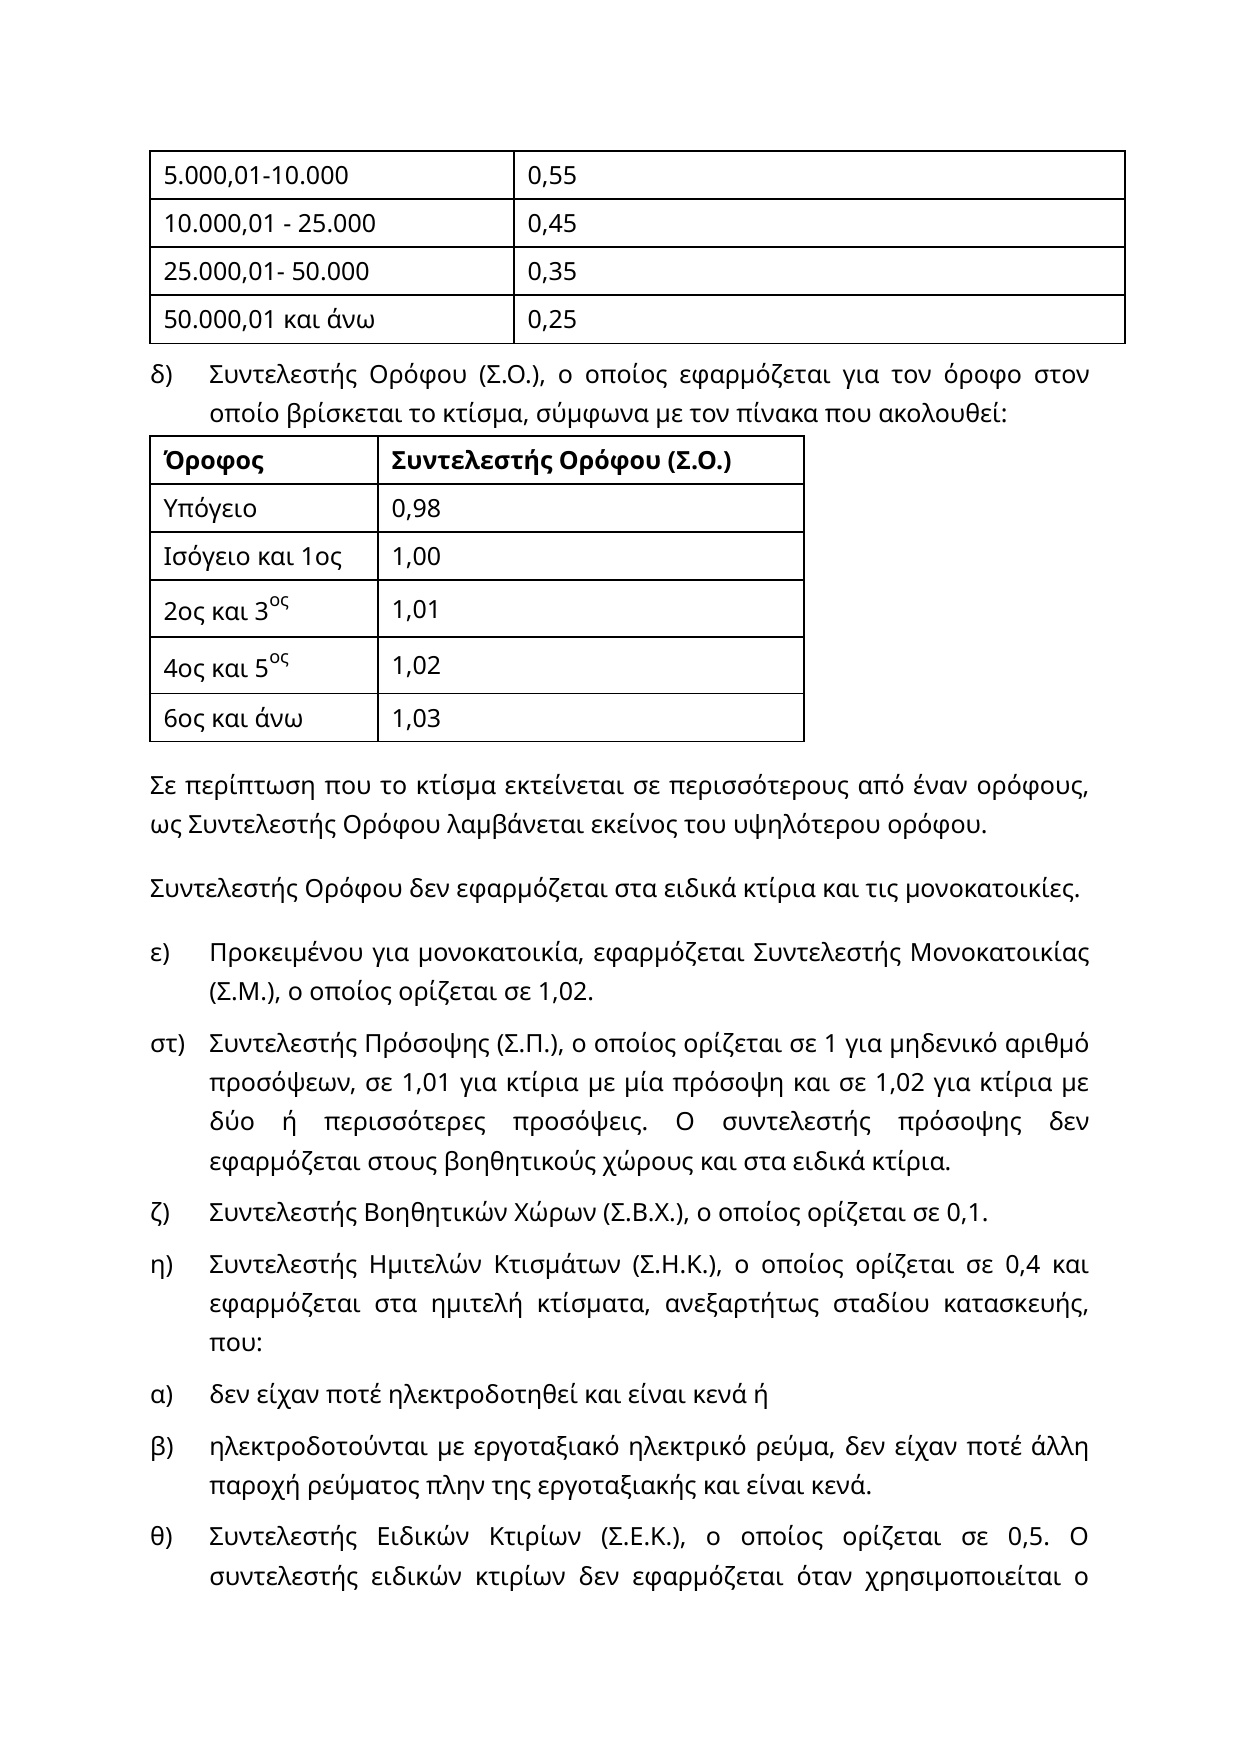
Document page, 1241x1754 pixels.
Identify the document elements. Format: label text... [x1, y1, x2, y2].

table_cell 0,25 [515, 296, 1124, 342]
list β) ηλεκτροδοτούνται με εργοταξιακό ηλεκτρικό ρεύμα, δεν είχαν ποτέ άλλη παροχή ρεύματος πλην της εργοταξιακής και είναι κενά. [150, 1428, 1090, 1501]
table_cell 5.000,01-10.000 [151, 152, 513, 198]
table_cell 0,45 [515, 200, 1124, 246]
table_cell 6ος και άνω [151, 694, 377, 741]
table_header Συντελεστής Ορόφου (Σ.Ο.) [379, 437, 803, 483]
table_cell Ισόγειο και 1ος [151, 533, 377, 579]
list η) Συντελεστής Ημιτελών Κτισμάτων (Σ.Η.Κ.), ο οποίος ορίζεται σε 0,4 και εφαρμόζεται στα ημιτελή κτίσματα, ανεξαρτήτως σταδίου κατασκευής, που: [150, 1246, 1090, 1359]
table_cell 25.000,01- 50.000 [151, 248, 513, 294]
list ε) Προκειμένου για μονοκατοικία, εφαρμόζεται Συντελεστής Μονοκατοικίας (Σ.Μ.), ο οποίος ορίζεται σε 1,02. [150, 935, 1090, 1008]
table_header Όροφος [151, 437, 377, 483]
list ζ) Συντελεστής Βοηθητικών Χώρων (Σ.Β.Χ.), ο οποίος ορίζεται σε 0,1. [150, 1195, 1090, 1229]
table_cell Υπόγειο [151, 485, 377, 531]
list στ) Συντελεστής Πρόσοψης (Σ.Π.), ο οποίος ορίζεται σε 1 για μηδενικό αριθμό προσόψεων, σε 1,01 για κτίρια με μία πρόσοψη και σε 1,02 για κτίρια με δύο ή περισσότερες προσόψεις. Ο συντελεστής πρόσοψης δεν εφαρμόζεται στους βοηθητικούς χώρους και στα ειδικά κτίρια. [150, 1026, 1090, 1177]
table_cell 1,00 [379, 533, 803, 579]
list θ) Συντελεστής Ειδικών Κτιρίων (Σ.Ε.Κ.), ο οποίος ορίζεται σε 0,5. Ο συντελεστής ειδικών κτιρίων δεν εφαρμόζεται όταν χρησιμοποιείται ο [150, 1519, 1090, 1592]
table_cell 50.000,01 και άνω [151, 296, 513, 342]
table_cell 1,03 [379, 694, 803, 741]
text Σε περίπτωση που το κτίσμα εκτείνεται σε περισσότερους από έναν ορόφους, ως Συντελεστής Ορόφου λαμβάνεται εκείνος του υψηλότερου ορόφου. [150, 767, 1090, 841]
list δ) Συντελεστής Ορόφου (Σ.Ο.), ο οποίος εφαρμόζεται για τον όροφο στον οποίο βρίσκεται το κτίσμα, σύμφωνα με τον πίνακα που ακολουθεί: [150, 357, 1090, 430]
table_cell 0,35 [515, 248, 1124, 294]
table_cell 1,02 [379, 638, 803, 693]
table_cell 1,01 [379, 581, 803, 636]
table_cell 0,55 [515, 152, 1124, 198]
list α) δεν είχαν ποτέ ηλεκτροδοτηθεί και είναι κενά ή [150, 1376, 1090, 1411]
table_cell 4ος και 5ος [151, 638, 377, 693]
table_cell 2ος και 3ος [151, 581, 377, 636]
text Συντελεστής Ορόφου δεν εφαρμόζεται στα ειδικά κτίρια και τις μονοκατοικίες. [150, 871, 1090, 905]
table_cell 0,98 [379, 485, 803, 531]
table_cell 10.000,01 - 25.000 [151, 200, 513, 246]
